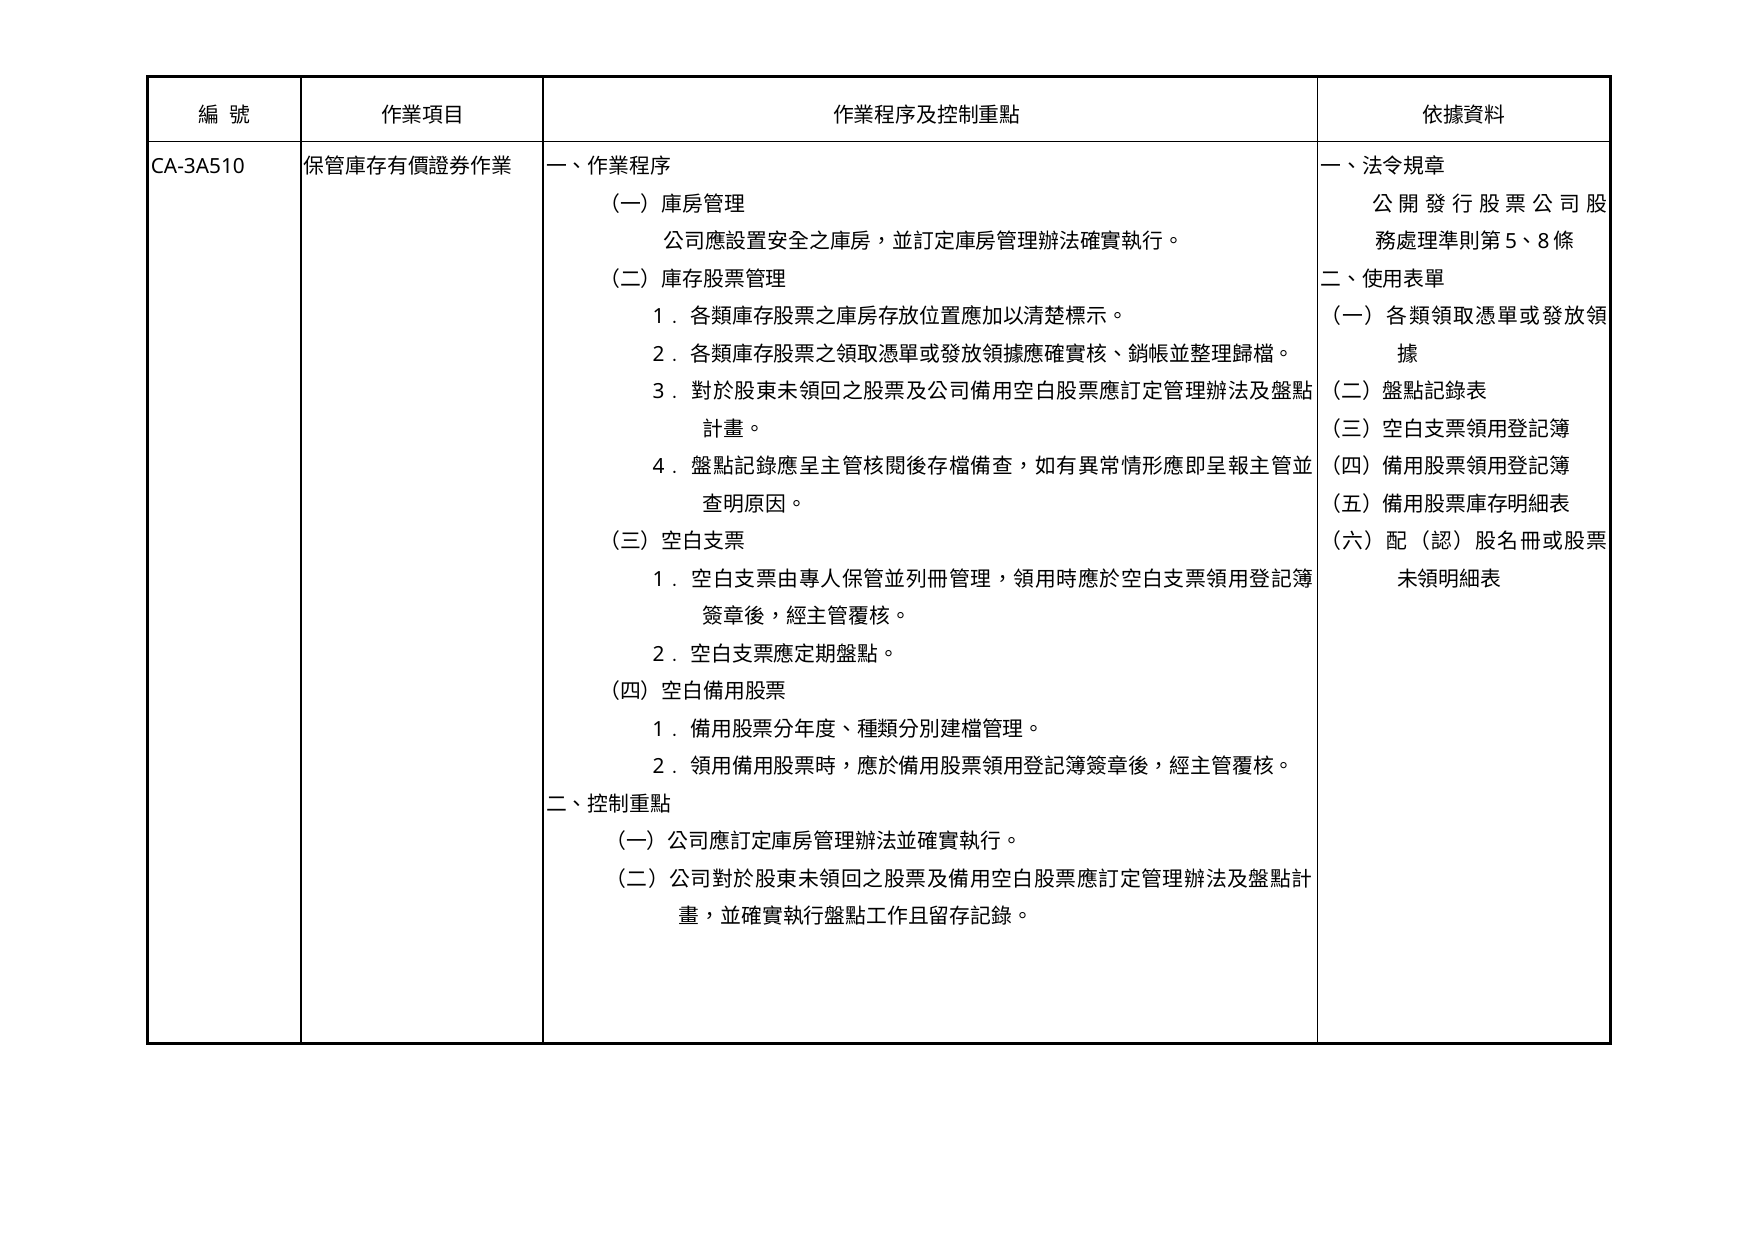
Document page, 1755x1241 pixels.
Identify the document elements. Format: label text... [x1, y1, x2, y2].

table_cell 一、作業程序 （一）庫房管理 公司應設置安全之庫房，並訂定庫房管理辦法確實執行。 （二）庫存股票管理 1﹒ 各類庫存股票之庫房存放位置應加以清楚標示。 2﹒ 各類庫存股票之領取憑單或發放領據應確實核、銷帳並整理歸檔。 3﹒ 對於股東未領回之股票及公司備用空白股票應訂定管理辦法及盤點計畫。 4﹒ 盤點記錄應呈主管核閱後存檔備查，如有異常情形應即呈報主管並查明原因。 （三）空白支票 1﹒ 空白支票由專人保管並列冊管理，領用時應於空白支票領用登記簿簽章後，經主管覆核。 2﹒ 空白支票應定期盤點。 （四）空白備用股票 1﹒ 備用股票分年度、種類分別建檔管理。 2﹒ 領用備用股票時，應於備用股票領用登記簿簽章後，經主管覆核。 二、控制重點 （一）公司應訂定庫房管理辦法並確實執行。 （二）公司對於股東未領回之股票及備用空白股票應訂定管理辦法及盤點計畫，並確實執行盤點工作且留存記錄。 [544, 142, 1317, 1042]
table_cell 保管庫存有價證券作業 [302, 142, 542, 1042]
table_header 依據資料 [1318, 78, 1609, 141]
table_header 作業項目 [302, 78, 542, 141]
table_header 作業程序及控制重點 [544, 78, 1317, 141]
table_cell 一、法令規章 公開發行股票公司股 務處理準則第5、8條 二、使用表單 （一）各類領取憑單或發放領據 （二）盤點記錄表 （三）空白支票領用登記簿 （四）備用股票領用登記簿 （五）備用股票庫存明細表 （六）配（認）股名冊或股票未領明細表 [1318, 142, 1609, 1042]
table_header 編 號 [149, 78, 300, 141]
table_cell CA-3A510 [149, 142, 300, 1042]
